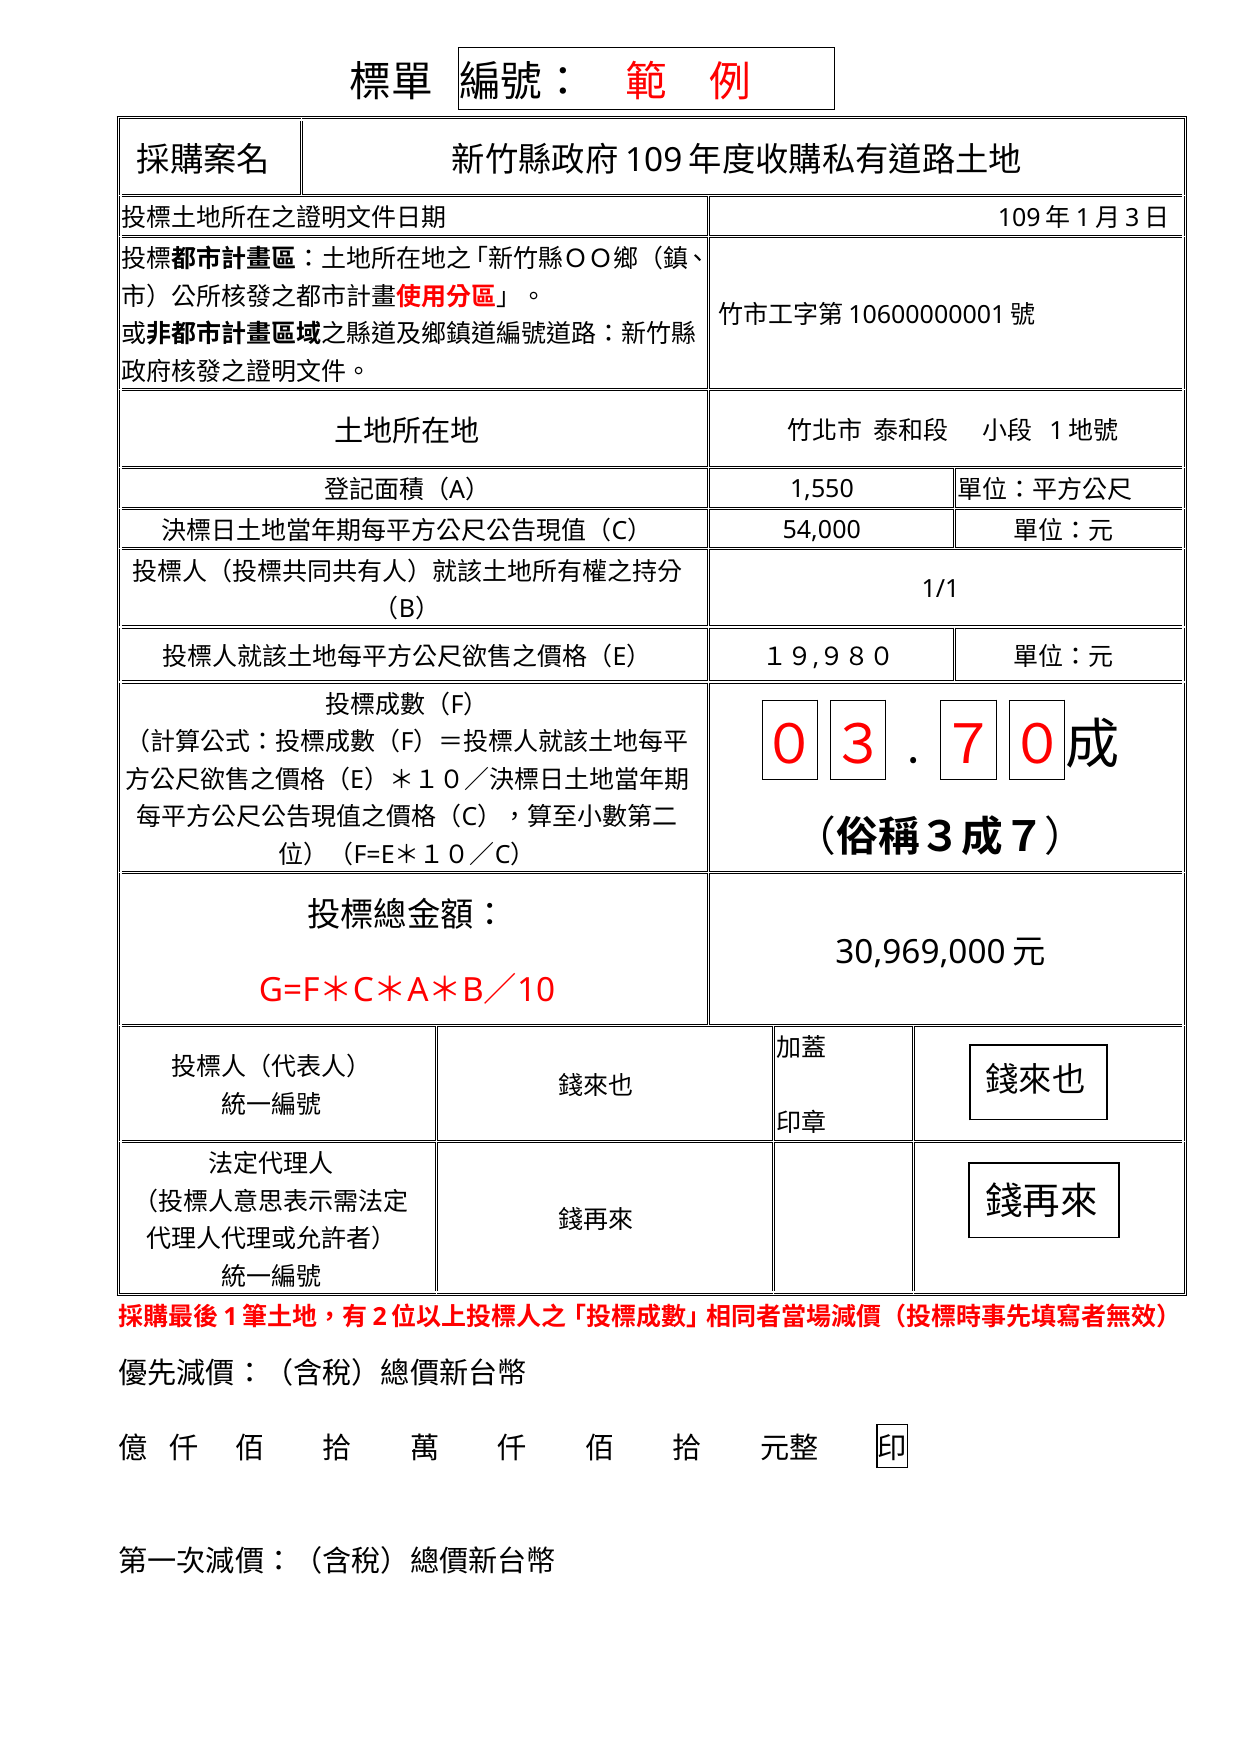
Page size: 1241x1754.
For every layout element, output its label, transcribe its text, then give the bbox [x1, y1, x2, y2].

table_cell 土地所在地 [118, 388, 709, 466]
table_cell 投標土地所在之證明文件日期 [118, 194, 709, 235]
table_cell 單位：元 [956, 507, 1184, 547]
text 採購最後1筆土地，有2位以上投標人之「投標成數」相同者當場減價（投標時事先填寫者無效） [118, 1296, 1181, 1333]
table_cell 單位：元 [954, 625, 1185, 680]
table_cell 投標總金額： G=F＊C＊A＊B／10 [118, 871, 709, 1024]
text 億 仟 佰 拾 萬 仟 佰 拾 元整 印 [118, 1408, 1181, 1483]
table_cell 30,969,000元 [709, 871, 1185, 1024]
text 優先減價：（含稅）總價新台幣 [118, 1333, 1181, 1408]
table_cell 錢再來 [437, 1143, 773, 1293]
table_cell 加蓋 印章 [775, 1027, 912, 1140]
table_cell 1,550 [710, 469, 953, 507]
table_header 採購案名 [118, 117, 302, 194]
table_cell 登記面積（A） [118, 466, 709, 507]
text 第一次減價：（含稅）總價新台幣 [118, 1521, 1181, 1596]
table_cell 竹市工字第10600000001號 [710, 235, 1184, 388]
table_cell 投標成數（F） （計算公式：投標成數（F）＝投標人就該土地每平方公尺欲售之價格（E）＊１０／決標日土地當年期每平方公尺公告現值之價格（C），算至小數第二位）（F=E＊１０／C） [118, 680, 709, 871]
table_cell 54,000 [710, 510, 953, 547]
table_cell 投標人（投標共同共有人）就該土地所有權之持分（B） [118, 547, 709, 625]
table_cell １９,９８０ [710, 629, 953, 680]
subtitle 標單 編號： 範 例 [295, 41, 1181, 116]
table_cell [913, 1024, 1185, 1140]
table_cell 1/1 [709, 547, 1185, 625]
table_cell 竹北市 泰和段 小段 1地號 [709, 388, 1185, 466]
table_cell 錢來也 [438, 1027, 772, 1140]
table_cell 決標日土地當年期每平方公尺公告現值（C） [120, 507, 707, 547]
table_cell [774, 1143, 913, 1293]
table_cell 法定代理人 （投標人意思表示需法定代理人代理或允許者） 統一編號 [120, 1140, 437, 1293]
table_cell 109年1月3日 [709, 194, 1185, 235]
table_cell 投標都市計畫區：土地所在地之「新竹縣ＯＯ鄉（鎮、市）公所核發之都市計畫使用分區」。 或非都市計畫區域之縣道及鄉鎮道編號道路：新竹縣政府核發之證明文件。 [120, 235, 707, 388]
table_header 新竹縣政府109年度收購私有道路土地 [302, 119, 1184, 194]
table_cell [913, 1140, 1184, 1293]
table_cell 單位：平方公尺 [954, 466, 1185, 507]
table_cell ０ ３﹒７ ０成 （俗稱３成７） [709, 680, 1185, 871]
table_cell 投標人就該土地每平方公尺欲售之價格（E） [118, 625, 709, 680]
table_cell 投標人（代表人） 統一編號 [118, 1024, 437, 1140]
